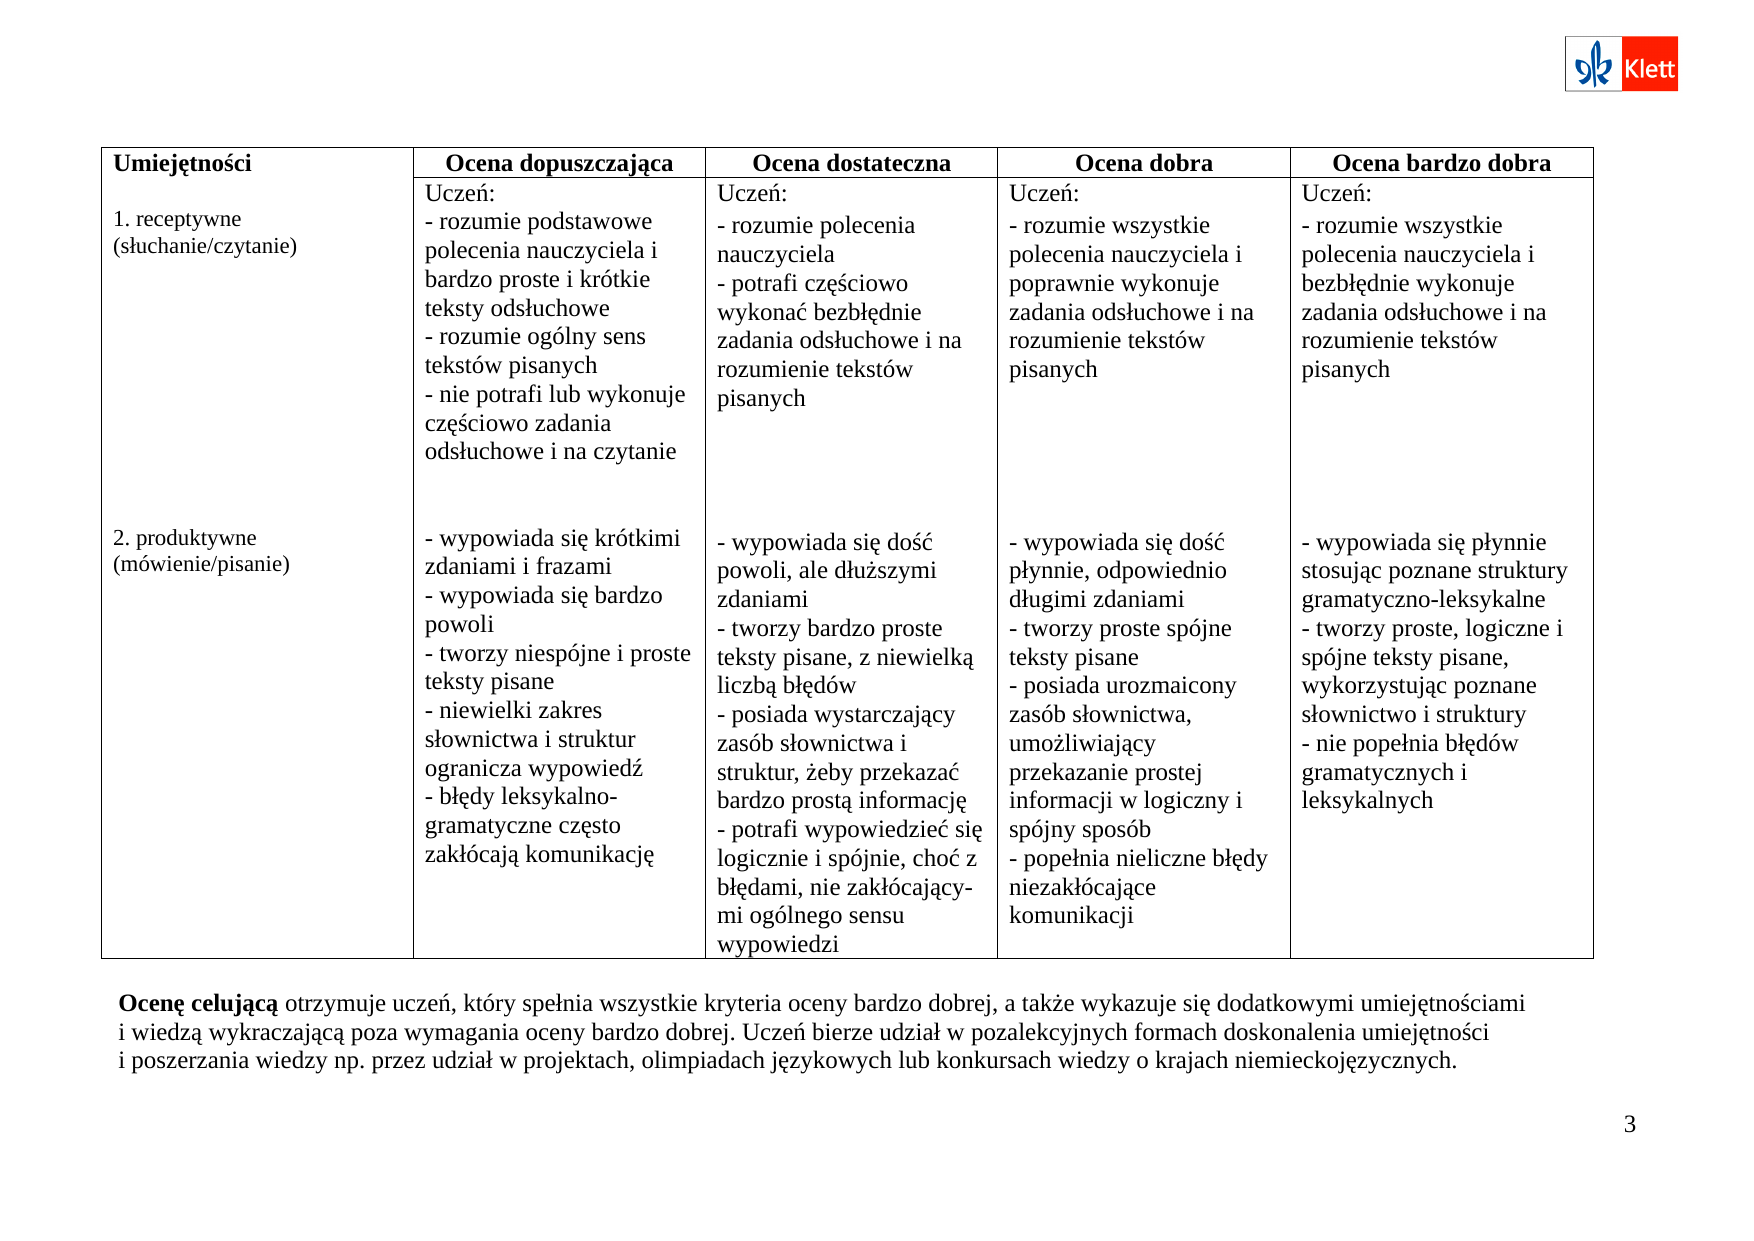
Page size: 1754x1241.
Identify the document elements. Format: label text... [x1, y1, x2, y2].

table_header Ocena bardzo dobra [1291, 148, 1593, 177]
table_header Ocena dopuszczająca [414, 148, 705, 177]
table_cell Uczeń: - rozumie polecenia nauczyciela - potrafi częściowo wykonać bezbłędnie zadania odsłuchowe i na rozumienie tekstów pisanych - wypowiada się dość powoli, ale dłuższymi zdaniami - tworzy bardzo proste teksty pisane, z niewielką liczbą błędów - posiada wystarczający zasób słownictwa i struktur, żeby przekazać bardzo prostą informację - potrafi wypowiedzieć się logicznie i spójnie, choć z błędami, nie zakłócający-mi ogólnego sensu wypowiedzi [706, 178, 997, 958]
table_cell Uczeń: - rozumie podstawowe polecenia nauczyciela i bardzo proste i krótkie teksty odsłuchowe - rozumie ogólny sens tekstów pisanych - nie potrafi lub wykonuje częściowo zadania odsłuchowe i na czytanie - wypowiada się krótkimi zdaniami i frazami - wypowiada się bardzo powoli - tworzy niespójne i proste teksty pisane - niewielki zakres słownictwa i struktur ogranicza wypowiedź - błędy leksykalno-gramatyczne często zakłócają komunikację [414, 178, 705, 958]
table_cell Uczeń: - rozumie wszystkie polecenia nauczyciela i poprawnie wykonuje zadania odsłuchowe i na rozumienie tekstów pisanych - wypowiada się dość płynnie, odpowiednio długimi zdaniami - tworzy proste spójne teksty pisane - posiada urozmaicony zasób słownictwa, umożliwiający przekazanie prostej informacji w logiczny i spójny sposób - popełnia nieliczne błędy niezakłócające komunikacji [998, 178, 1290, 958]
table_cell Uczeń: - rozumie wszystkie polecenia nauczyciela i bezbłędnie wykonuje zadania odsłuchowe i na rozumienie tekstów pisanych - wypowiada się płynnie stosując poznane struktury gramatyczno-leksykalne - tworzy proste, logiczne i spójne teksty pisane, wykorzystując poznane słownictwo i struktury - nie popełnia błędów gramatycznych i leksykalnych [1291, 178, 1593, 958]
table_header Umiejętności 1. receptywne (słuchanie/czytanie) 2. produktywne (mówienie/pisanie) [102, 148, 413, 958]
text Ocenę celującą otrzymuje uczeń, który spełnia wszystkie kryteria oceny bardzo dobrej, a także wykazuje się dodatkowymi umiejętnościami i wiedzą wykraczającą poza wymagania oceny bardzo dobrej. Uczeń bierze udział w pozalekcyjnych formach doskonalenia umiejętności i poszerzania wiedzy np. przez udział w projektach, olimpiadach językowych lub konkursach wiedzy o krajach niemieckojęzycznych. [118, 988, 1636, 1103]
table_header Ocena dobra [998, 148, 1290, 177]
table_header Ocena dostateczna [706, 148, 997, 177]
